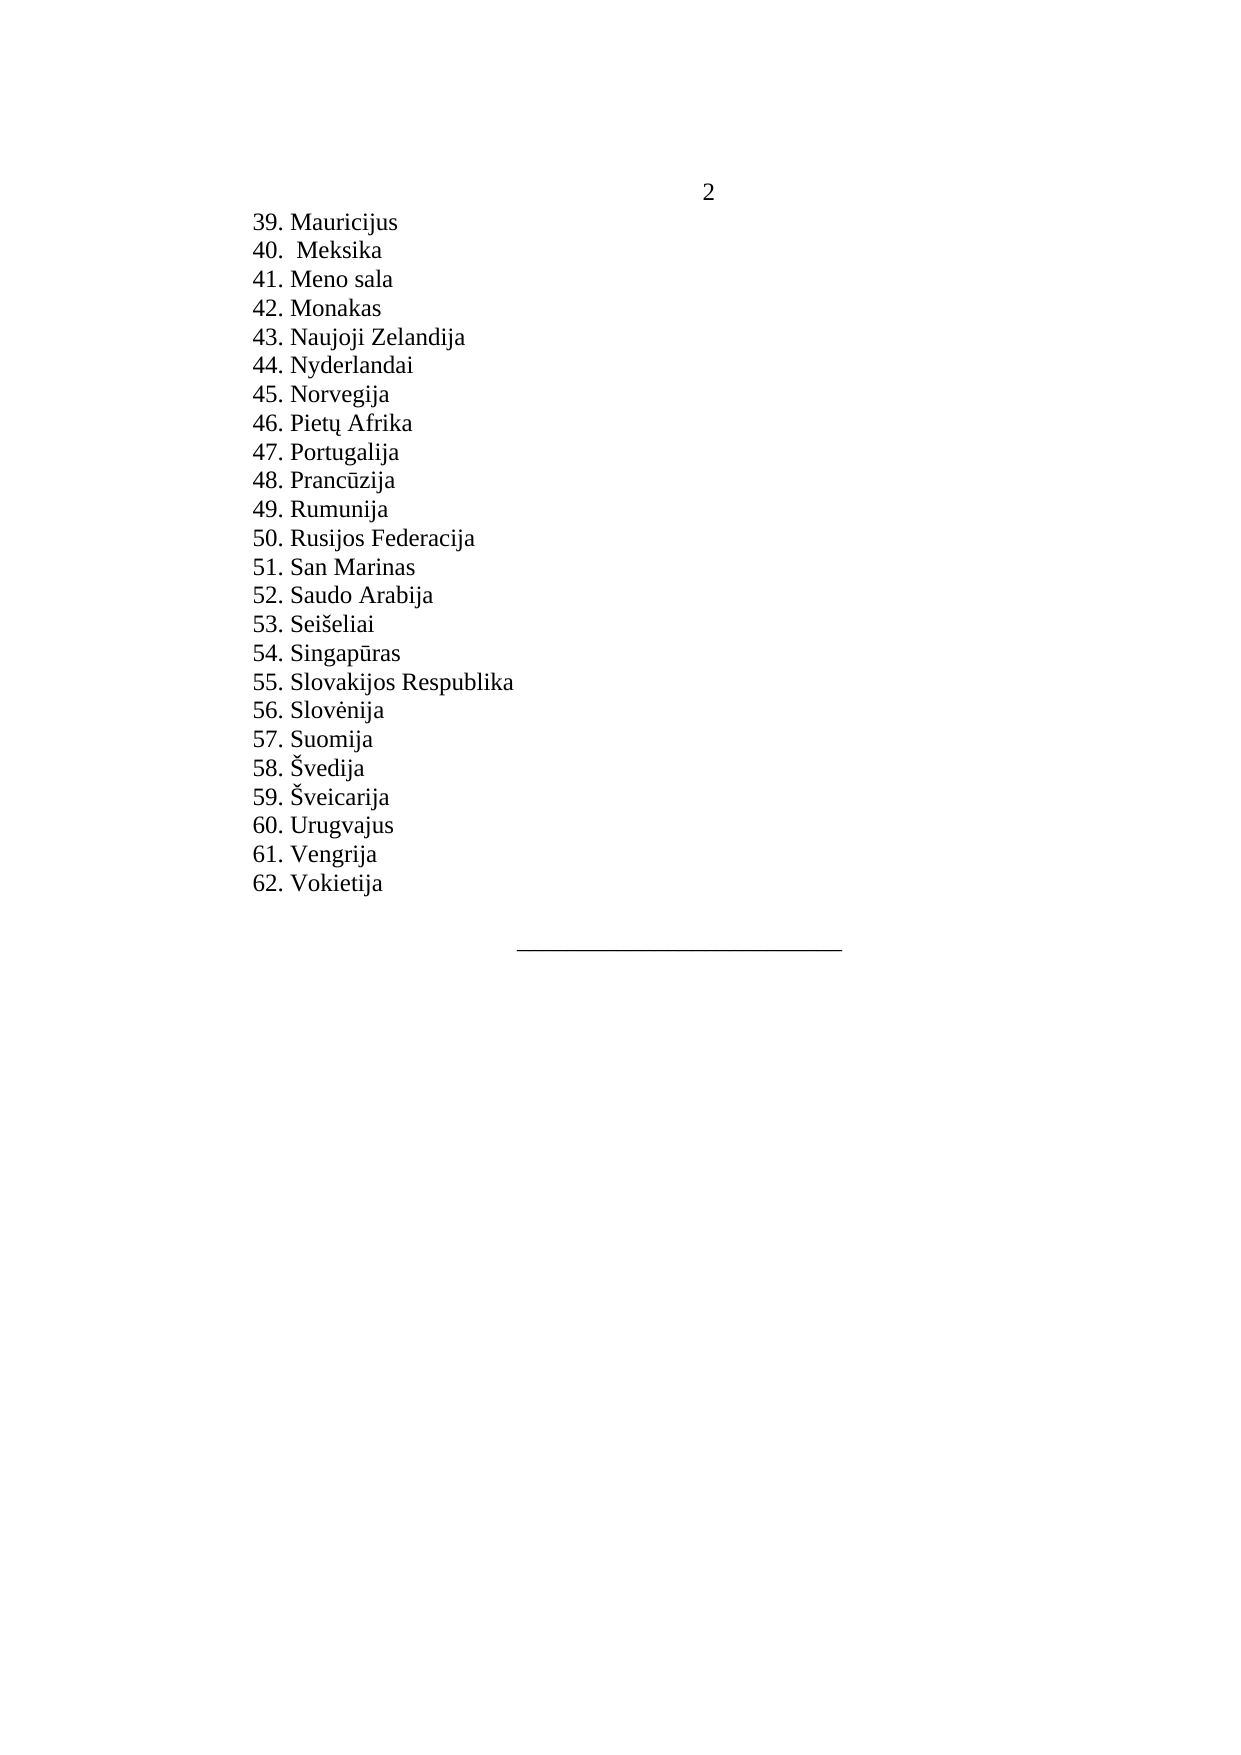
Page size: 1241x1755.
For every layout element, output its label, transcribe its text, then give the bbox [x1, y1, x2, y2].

text 52. Saudo Arabija [252, 580, 1181, 609]
text 49. Rumunija [252, 494, 1181, 523]
text __________________________ [177, 925, 1181, 954]
text 47. Portugalija [252, 437, 1181, 465]
text 39. Mauricijus [252, 207, 1181, 235]
text 41. Meno sala [252, 264, 1181, 293]
text 62. Vokietija [252, 868, 1181, 897]
text 57. Suomija [252, 724, 1181, 753]
text 50. Rusijos Federacija [252, 523, 1181, 552]
text 46. Pietų Afrika [252, 408, 1181, 437]
text 58. Švedija [252, 753, 1181, 782]
text 42. Monakas [252, 293, 1181, 322]
text 56. Slovėnija [252, 695, 1181, 724]
text 59. Šveicarija [252, 782, 1181, 810]
text 44. Nyderlandai [252, 350, 1181, 379]
text 43. Naujoji Zelandija [252, 322, 1181, 350]
text 54. Singapūras [252, 638, 1181, 667]
text 48. Prancūzija [252, 465, 1181, 494]
text 45. Norvegija [252, 379, 1181, 408]
text 60. Urugvajus [252, 810, 1181, 839]
text 55. Slovakijos Respublika [252, 667, 1181, 695]
text 61. Vengrija [252, 839, 1181, 868]
text 40. Meksika [252, 235, 1181, 264]
text 51. San Marinas [252, 552, 1181, 580]
text 53. Seišeliai [252, 609, 1181, 638]
